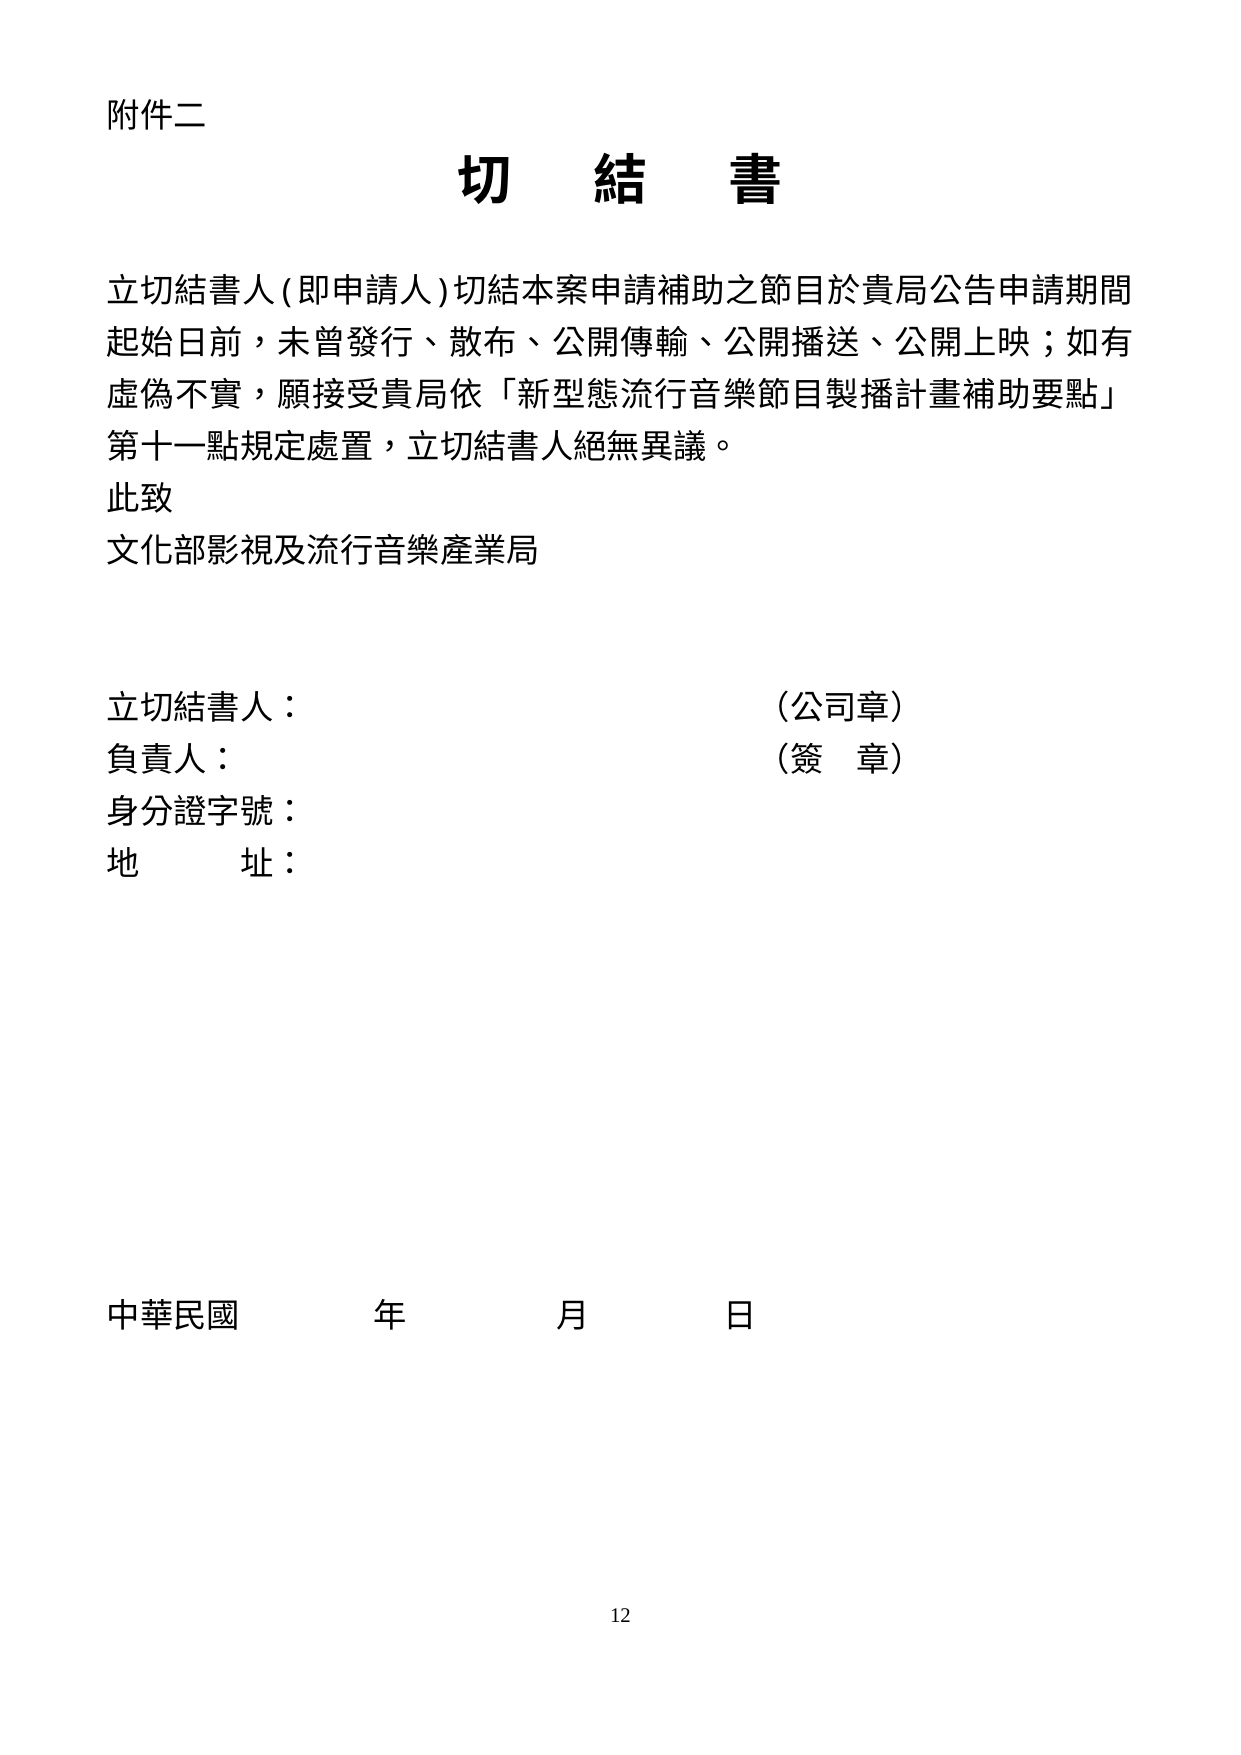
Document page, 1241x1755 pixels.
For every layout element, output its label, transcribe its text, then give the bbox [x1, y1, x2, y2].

text 地 址： [106, 834, 1134, 886]
text 文化部影視及流行音樂產業局 [106, 521, 1134, 573]
text 切 結 書 [106, 137, 1134, 215]
text 立切結書人(即申請人)切結本案申請補助之節目於貴局公告申請期間起始日前，未曾發行、散布、公開傳輸、公開播送、公開上映；如有虛偽不實，願接受貴局依「新型態流行音樂節目製播計畫補助要點」第十一點規定處置，立切結書人絕無異議。 [106, 261, 1134, 469]
text 立切結書人： （公司章） [106, 677, 1134, 729]
text 附件二 [106, 89, 1134, 137]
text 身分證字號： [106, 782, 1134, 834]
text 中華民國 年 月 日 [106, 1289, 1134, 1337]
text 此致 [106, 469, 1134, 521]
text 負責人： （簽 章） [106, 729, 1134, 782]
